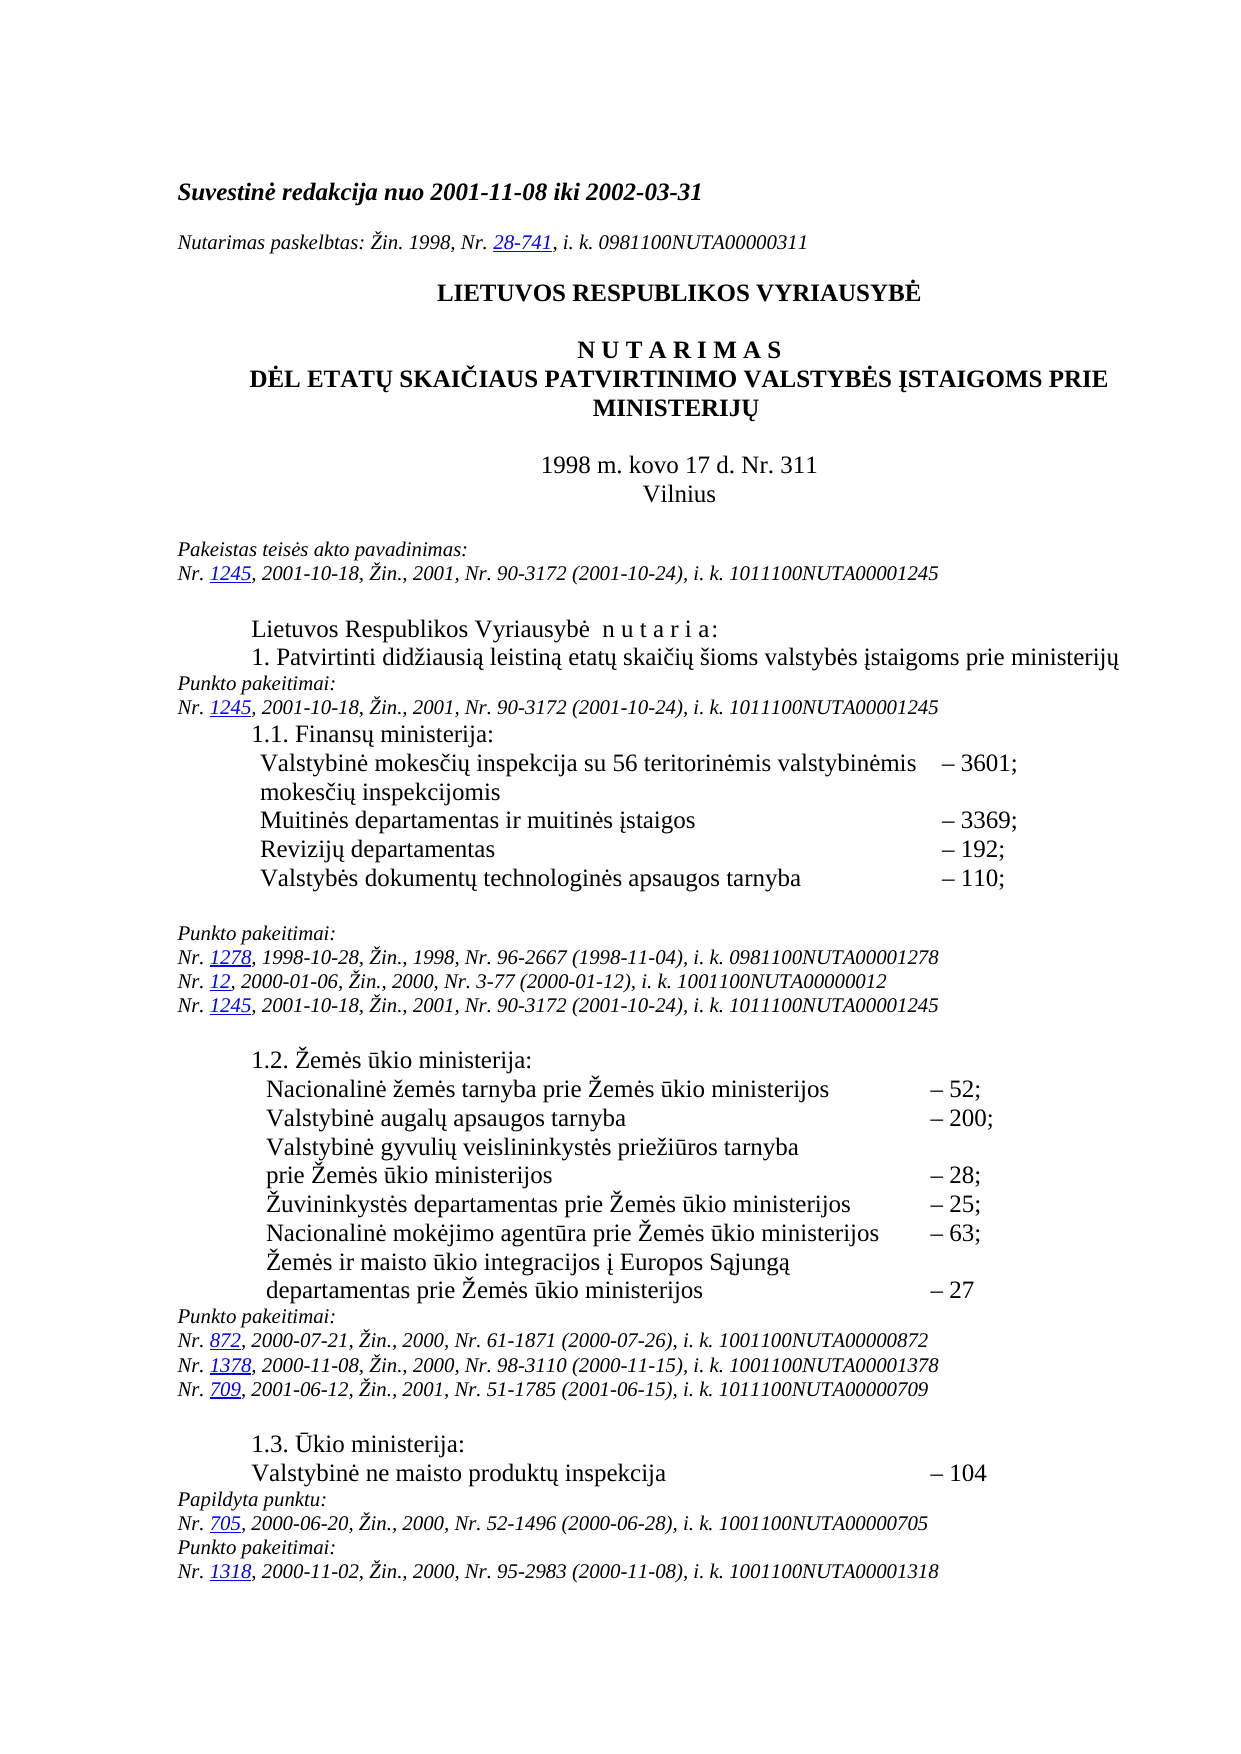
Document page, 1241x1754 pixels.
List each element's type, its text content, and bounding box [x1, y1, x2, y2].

table_header Valstybinė mokesčių inspekcija su 56 teritorinėmis valstybinėmis [177, 748, 931, 777]
text Nr. 1318, 2000-11-02, Žin., 2000, Nr. 95-2983 (2000-11-08), i. k. 1001100NUTA00001318 [177, 1559, 1181, 1583]
text 1. Patvirtinti didžiausią leistiną etatų skaičių šioms valstybės įstaigoms prie ministerijų [177, 642, 1181, 671]
text Nr. 709, 2001-06-12, Žin., 2001, Nr. 51-1785 (2001-06-15), i. k. 1011100NUTA00000709 [177, 1377, 1181, 1401]
table_cell – 192; [931, 834, 1204, 863]
table_header – 3601; [931, 748, 1204, 777]
text Nacionalinė mokėjimo agentūra prie Žemės ūkio ministerijos – 63; [177, 1218, 1181, 1247]
text Nr. 872, 2000-07-21, Žin., 2000, Nr. 61-1871 (2000-07-26), i. k. 1001100NUTA00000872 [177, 1328, 1181, 1352]
text Valstybinė augalų apsaugos tarnyba – 200; [177, 1103, 1181, 1132]
text Valstybinė ne maisto produktų inspekcija – 104 [177, 1458, 1181, 1487]
text 1.1. Finansų ministerija: [177, 719, 1181, 748]
table_cell mokesčių inspekcijomis [177, 777, 931, 806]
table_cell Revizijų departamentas [177, 834, 931, 863]
table_cell Muitinės departamentas ir muitinės įstaigos [177, 806, 931, 834]
text N U T A R I M A S [177, 336, 1181, 364]
text 1.3. Ūkio ministerija: [177, 1429, 1181, 1458]
text Nr. 1245, 2001-10-18, Žin., 2001, Nr. 90-3172 (2001-10-24), i. k. 1011100NUTA00001245 [177, 561, 1181, 585]
text Valstybinė gyvulių veislininkystės priežiūros tarnyba [177, 1132, 1181, 1161]
text Nr. 1245, 2001-10-18, Žin., 2001, Nr. 90-3172 (2001-10-24), i. k. 1011100NUTA00001245 [177, 993, 1181, 1017]
text Nr. 1278, 1998-10-28, Žin., 1998, Nr. 96-2667 (1998-11-04), i. k. 0981100NUTA00001278 [177, 945, 1181, 969]
text Punkto pakeitimai: [177, 1304, 1181, 1328]
text Lietuvos Respublikos Vyriausybė nutaria: [177, 614, 1181, 642]
text Punkto pakeitimai: [177, 921, 1181, 945]
text Punkto pakeitimai: [177, 1535, 1181, 1559]
text Punkto pakeitimai: [177, 671, 1181, 695]
text 1.2. Žemės ūkio ministerija: [177, 1046, 1181, 1074]
text Nacionalinė žemės tarnyba prie Žemės ūkio ministerijos – 52; [177, 1074, 1181, 1103]
table_cell Valstybės dokumentų technologinės apsaugos tarnyba [177, 863, 931, 892]
text Nr. 12, 2000-01-06, Žin., 2000, Nr. 3-77 (2000-01-12), i. k. 1001100NUTA00000012 [177, 969, 1181, 993]
text Pakeistas teisės akto pavadinimas: [177, 537, 1181, 561]
text DĖL ETATŲ SKAIČIAUS PATVIRTINIMO VALSTYBĖS ĮSTAIGOMS PRIE MINISTERIJŲ [177, 364, 1181, 422]
text departamentas prie Žemės ūkio ministerijos – 27 [177, 1276, 1181, 1304]
text Žemės ir maisto ūkio integracijos į Europos Sąjungą [177, 1247, 1181, 1276]
text Suvestinė redakcija nuo 2001-11-08 iki 2002-03-31 [177, 177, 1181, 206]
table_cell – 110; [931, 863, 1204, 892]
text Nr. 1378, 2000-11-08, Žin., 2000, Nr. 98-3110 (2000-11-15), i. k. 1001100NUTA00001378 [177, 1352, 1181, 1377]
text Žuvininkystės departamentas prie Žemės ūkio ministerijos – 25; [177, 1189, 1181, 1218]
table_cell [931, 777, 1204, 806]
text LIETUVOS RESPUBLIKOS VYRIAUSYBĖ [177, 278, 1181, 307]
text Papildyta punktu: [177, 1487, 1181, 1511]
text Nutarimas paskelbtas: Žin. 1998, Nr. 28-741, i. k. 0981100NUTA00000311 [177, 230, 1181, 254]
text Vilnius [177, 479, 1181, 508]
table_cell – 3369; [931, 806, 1204, 834]
text prie Žemės ūkio ministerijos – 28; [177, 1161, 1181, 1189]
text 1998 m. kovo 17 d. Nr. 311 [177, 451, 1181, 479]
text Nr. 705, 2000-06-20, Žin., 2000, Nr. 52-1496 (2000-06-28), i. k. 1001100NUTA00000705 [177, 1511, 1181, 1535]
text Nr. 1245, 2001-10-18, Žin., 2001, Nr. 90-3172 (2001-10-24), i. k. 1011100NUTA00001245 [177, 695, 1181, 719]
